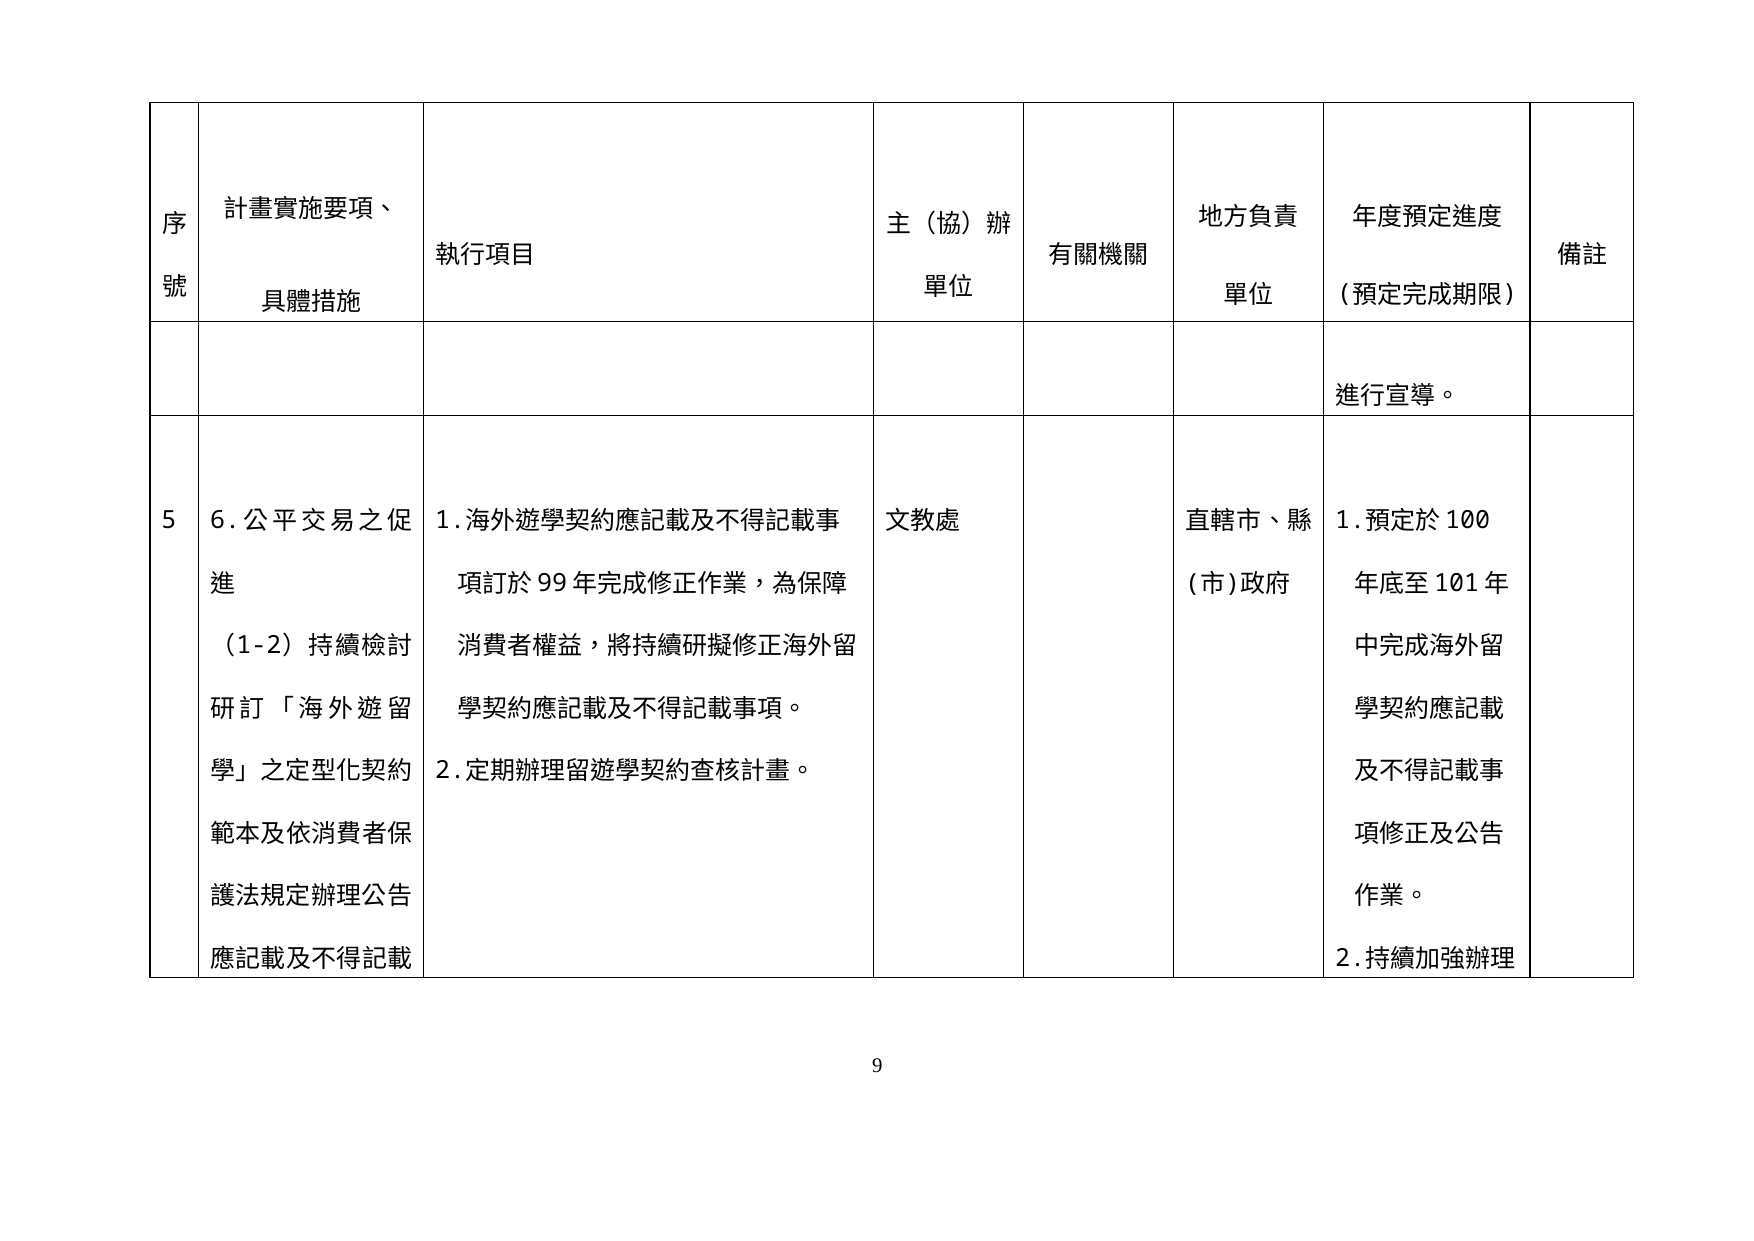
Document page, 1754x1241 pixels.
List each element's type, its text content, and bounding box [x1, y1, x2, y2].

table_header 計畫實施要項、 具體措施 [199, 103, 423, 321]
table_header 備註 [1531, 103, 1633, 321]
table_cell 6.公平交易之促進 （1-2）持續檢討研訂「海外遊留學」之定型化契約範本及依消費者保護法規定辦理公告應記載及不得記載 [199, 416, 423, 977]
table_cell [151, 322, 198, 414]
table_header 年度預定進度 (預定完成期限) [1324, 103, 1529, 321]
table_cell [1531, 416, 1633, 977]
table_header 主（協）辦單位 [874, 103, 1023, 321]
table_cell [1024, 322, 1173, 414]
table_cell [1531, 322, 1633, 414]
table_cell 文教處 [874, 416, 1023, 977]
table_cell 進行宣導。 [1324, 322, 1529, 414]
table_header 地方負責 單位 [1174, 103, 1323, 321]
table_cell 1.海外遊學契約應記載及不得記載事項訂於99年完成修正作業，為保障消費者權益，將持續研擬修正海外留學契約應記載及不得記載事項。 2.定期辦理留遊學契約查核計畫。 [424, 416, 873, 977]
table_cell 1.預定於100年底至101年中完成海外留學契約應記載及不得記載事項修正及公告作業。 2.持續加強辦理 [1324, 416, 1529, 977]
table_header 執行項目 [424, 103, 873, 321]
table_cell 5 [151, 416, 198, 977]
table_header 序號 [151, 103, 198, 321]
table_cell [874, 322, 1023, 414]
table_cell [424, 322, 873, 414]
table_cell 直轄市、縣(市)政府 [1174, 416, 1323, 977]
table_cell [1174, 322, 1323, 414]
table_cell [1024, 416, 1173, 977]
table_cell [199, 322, 423, 414]
table_header 有關機關 [1024, 103, 1173, 321]
